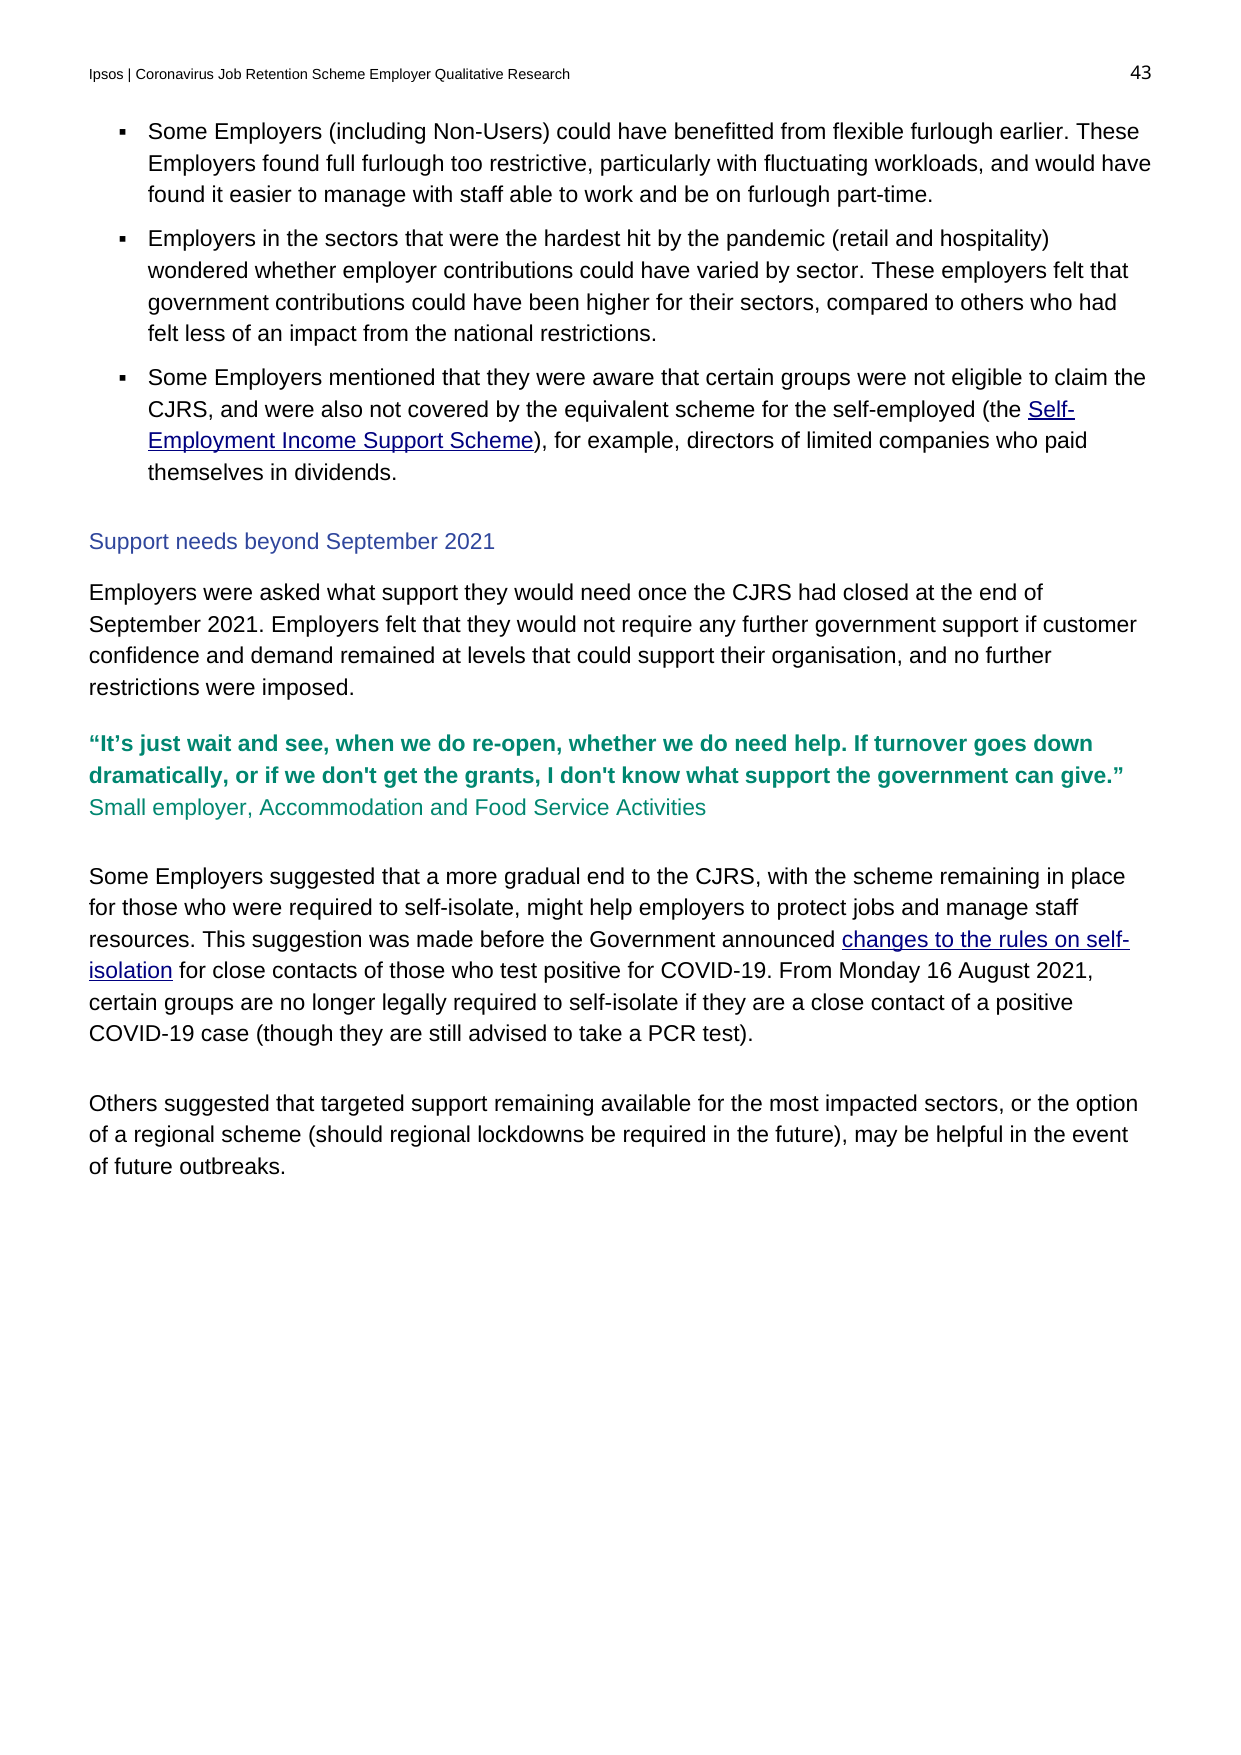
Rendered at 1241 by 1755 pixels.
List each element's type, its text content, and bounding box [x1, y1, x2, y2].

text Others suggested that targeted support remaining available for the most impacted sectors, or the option of a regional scheme (should regional lockdowns be required in the future), may be helpful in the event of future outbreaks. [89, 1089, 1152, 1179]
list Employers were asked what support they would need once the CJRS had closed at the end of September 2021. Employers felt that they would not require any further government support if customer confidence and demand remained at levels that could support their organisation, and no further restrictions were imposed. [89, 579, 1152, 700]
list Some Employers (including Non-Users) could have benefitted from flexible furlough earlier. These Employers found full furlough too restrictive, particularly with fluctuating workloads, and would have found it easier to manage with staff able to work and be on furlough part-time. [118, 118, 1152, 208]
list Employers in the sectors that were the hardest hit by the pandemic (retail and hospitality) wondered whether employer contributions could have varied by sector. These employers felt that government contributions could have been higher for their sectors, compared to others who had felt less of an impact from the national restrictions. [118, 225, 1152, 346]
subtitle Support needs beyond September 2021 [89, 528, 1152, 554]
text Small employer, Accommodation and Food Service Activities [89, 793, 1152, 820]
text “It’s just wait and see, when we do re-open, whether we do need help. If turnover goes down dramatically, or if we don't get the grants, I don't know what support the government can give.” [89, 730, 1152, 788]
text Some Employers suggested that a more gradual end to the CJRS, with the scheme remaining in place for those who were required to self-isolate, might help employers to protect jobs and manage staff resources. This suggestion was made before the Government announced changes to the rules on self-isolation for close contacts of those who test positive for COVID-19. From Monday 16 August 2021, certain groups are no longer legally required to self-isolate if they are a close contact of a positive COVID-19 case (though they are still advised to take a PCR test). [89, 863, 1152, 1047]
list Some Employers mentioned that they were aware that certain groups were not eligible to claim the CJRS, and were also not covered by the equivalent scheme for the self-employed (the Self-Employment Income Support Scheme), for example, directors of limited companies who paid themselves in dividends. [118, 364, 1152, 485]
